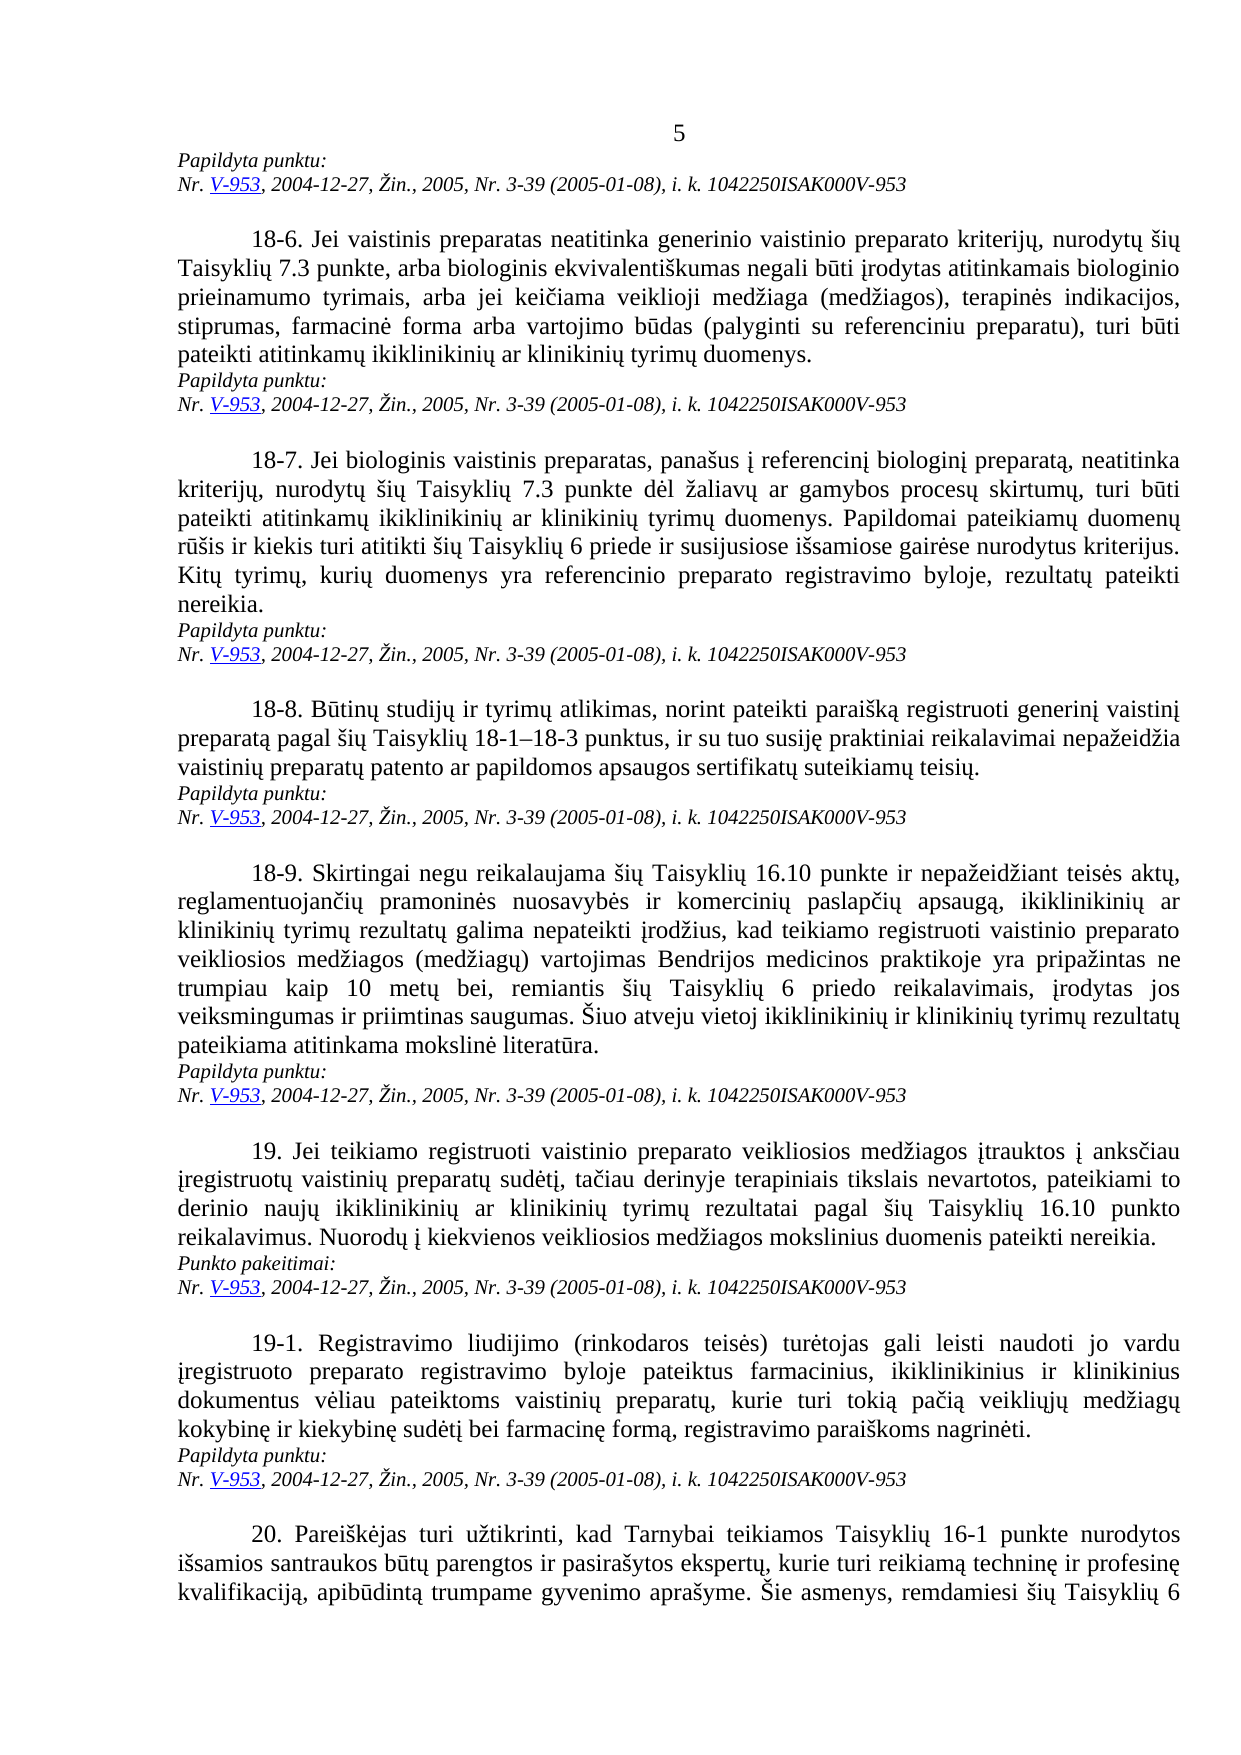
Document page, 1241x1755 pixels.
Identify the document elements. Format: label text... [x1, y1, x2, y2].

text Papildyta punktu: [177, 618, 1181, 642]
text Papildyta punktu: [177, 1059, 1181, 1083]
text Nr. V-953, 2004-12-27, Žin., 2005, Nr. 3-39 (2005-01-08), i. k. 1042250ISAK000V-953 [177, 1467, 1181, 1491]
text Nr. V-953, 2004-12-27, Žin., 2005, Nr. 3-39 (2005-01-08), i. k. 1042250ISAK000V-953 [177, 1083, 1181, 1107]
text Nr. V-953, 2004-12-27, Žin., 2005, Nr. 3-39 (2005-01-08), i. k. 1042250ISAK000V-953 [177, 172, 1181, 196]
text Papildyta punktu: [177, 368, 1181, 392]
text 18-6. Jei vaistinis preparatas neatitinka generinio vaistinio preparato kriterijų, nurodytų šių Taisyklių 7.3 punkte, arba biologinis ekvivalentiškumas negali būti įrodytas atitinkamais biologinio prieinamumo tyrimais, arba jei keičiama veiklioji medžiaga (medžiagos), terapinės indikacijos, stiprumas, farmacinė forma arba vartojimo būdas (palyginti su referenciniu preparatu), turi būti pateikti atitinkamų ikiklinikinių ar klinikinių tyrimų duomenys. [177, 224, 1181, 368]
text 19-1. Registravimo liudijimo (rinkodaros teisės) turėtojas gali leisti naudoti jo vardu įregistruoto preparato registravimo byloje pateiktus farmacinius, ikiklinikinius ir klinikinius dokumentus vėliau pateiktoms vaistinių preparatų, kurie turi tokią pačią veikliųjų medžiagų kokybinę ir kiekybinę sudėtį bei farmacinę formą, registravimo paraiškoms nagrinėti. [177, 1328, 1181, 1443]
text Papildyta punktu: [177, 1443, 1181, 1467]
text Papildyta punktu: [177, 781, 1181, 805]
text 20. Pareiškėjas turi užtikrinti, kad Tarnybai teikiamos Taisyklių 16-1 punkte nurodytos išsamios santraukos būtų parengtos ir pasirašytos ekspertų, kurie turi reikiamą techninę ir profesinę kvalifikaciją, apibūdintą trumpame gyvenimo aprašyme. Šie asmenys, remdamiesi šių Taisyklių 6 [177, 1519, 1181, 1606]
text Nr. V-953, 2004-12-27, Žin., 2005, Nr. 3-39 (2005-01-08), i. k. 1042250ISAK000V-953 [177, 642, 1181, 666]
text Nr. V-953, 2004-12-27, Žin., 2005, Nr. 3-39 (2005-01-08), i. k. 1042250ISAK000V-953 [177, 805, 1181, 829]
text Nr. V-953, 2004-12-27, Žin., 2005, Nr. 3-39 (2005-01-08), i. k. 1042250ISAK000V-953 [177, 1275, 1181, 1299]
text 19. Jei teikiamo registruoti vaistinio preparato veikliosios medžiagos įtrauktos į anksčiau įregistruotų vaistinių preparatų sudėtį, tačiau derinyje terapiniais tikslais nevartotos, pateikiami to derinio naujų ikiklinikinių ar klinikinių tyrimų rezultatai pagal šių Taisyklių 16.10 punkto reikalavimus. Nuorodų į kiekvienos veikliosios medžiagos mokslinius duomenis pateikti nereikia. [177, 1136, 1181, 1251]
text Papildyta punktu: [177, 148, 1181, 172]
text 18-8. Būtinų studijų ir tyrimų atlikimas, norint pateikti paraišką registruoti generinį vaistinį preparatą pagal šių Taisyklių 18-1–18-3 punktus, ir su tuo susiję praktiniai reikalavimai nepažeidžia vaistinių preparatų patento ar papildomos apsaugos sertifikatų suteikiamų teisių. [177, 694, 1181, 781]
text 18-9. Skirtingai negu reikalaujama šių Taisyklių 16.10 punkte ir nepažeidžiant teisės aktų, reglamentuojančių pramoninės nuosavybės ir komercinių paslapčių apsaugą, ikiklinikinių ar klinikinių tyrimų rezultatų galima nepateikti įrodžius, kad teikiamo registruoti vaistinio preparato veikliosios medžiagos (medžiagų) vartojimas Bendrijos medicinos praktikoje yra pripažintas ne trumpiau kaip 10 metų bei, remiantis šių Taisyklių 6 priedo reikalavimais, įrodytas jos veiksmingumas ir priimtinas saugumas. Šiuo atveju vietoj ikiklinikinių ir klinikinių tyrimų rezultatų pateikiama atitinkama mokslinė literatūra. [177, 858, 1181, 1059]
text 18-7. Jei biologinis vaistinis preparatas, panašus į referencinį biologinį preparatą, neatitinka kriterijų, nurodytų šių Taisyklių 7.3 punkte dėl žaliavų ar gamybos procesų skirtumų, turi būti pateikti atitinkamų ikiklinikinių ar klinikinių tyrimų duomenys. Papildomai pateikiamų duomenų rūšis ir kiekis turi atitikti šių Taisyklių 6 priede ir susijusiose išsamiose gairėse nurodytus kriterijus. Kitų tyrimų, kurių duomenys yra referencinio preparato registravimo byloje, rezultatų pateikti nereikia. [177, 445, 1181, 618]
text Punkto pakeitimai: [177, 1251, 1181, 1275]
text Nr. V-953, 2004-12-27, Žin., 2005, Nr. 3-39 (2005-01-08), i. k. 1042250ISAK000V-953 [177, 392, 1181, 416]
